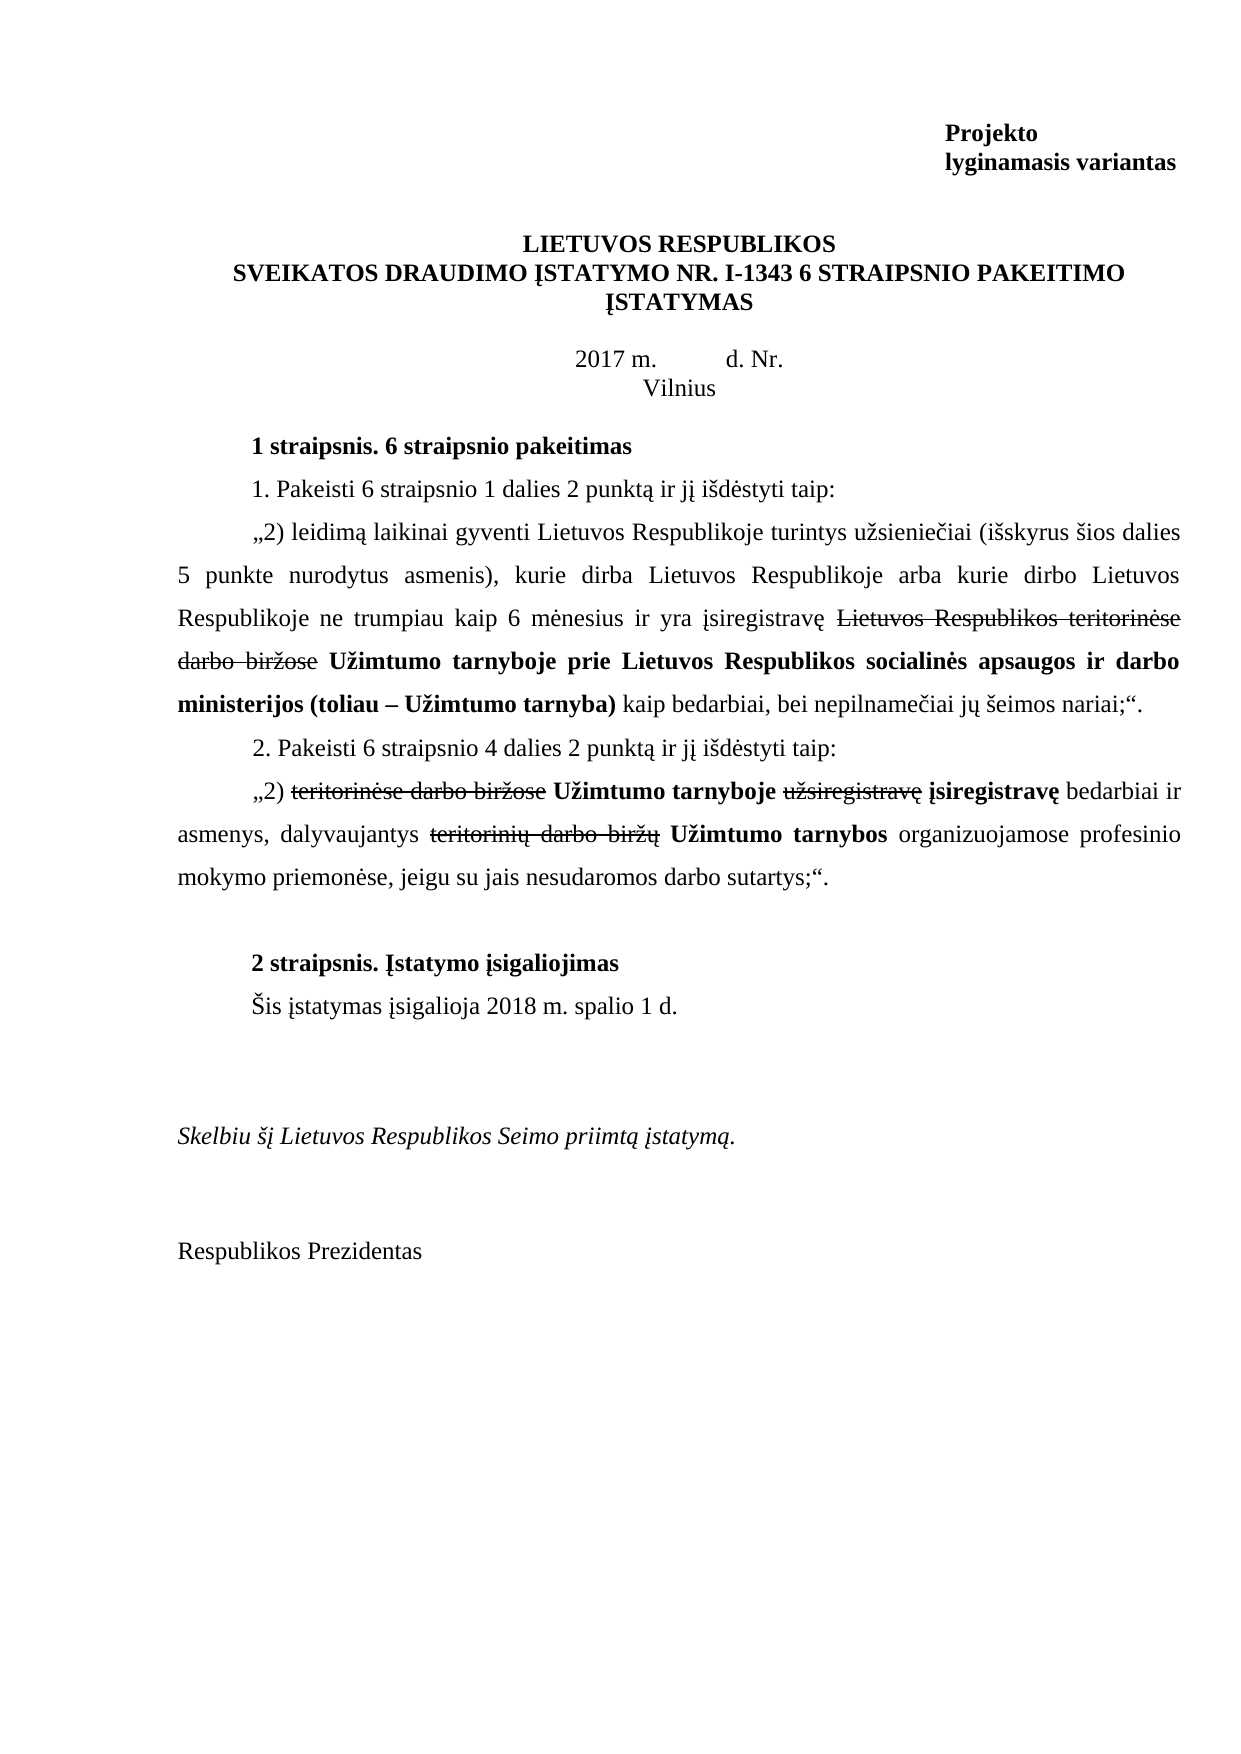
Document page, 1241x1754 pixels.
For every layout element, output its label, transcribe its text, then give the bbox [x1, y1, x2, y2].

text SVEIKATOS DRAUDIMO ĮSTATYMO NR. I-1343 6 STRAIPSNIO PAKEITIMO ĮSTATYMAS [177, 258, 1181, 316]
text Skelbiu šį Lietuvos Respublikos Seimo priimtą įstatymą. [177, 1121, 1181, 1149]
text 1 straipsnis. 6 straipsnio pakeitimas [177, 431, 1181, 459]
text LIETUVOS RESPUBLIKOS [177, 229, 1181, 258]
text „2) teritorinėse darbo biržose Užimtumo tarnyboje užsiregistravę įsiregistravę bedarbiai ir asmenys, dalyvaujantys teritorinių darbo biržų Užimtumo tarnybos organizuojamose profesinio mokymo priemonėse, jeigu su jais nesudaromos darbo sutartys;“. [177, 776, 1181, 891]
text Respublikos Prezidentas [177, 1236, 1181, 1264]
text lyginamasis variantas [177, 147, 1181, 176]
text Vilnius [177, 373, 1181, 402]
text 2 straipsnis. Įstatymo įsigaliojimas [177, 948, 1181, 977]
text Projekto [177, 118, 1181, 147]
text 1. Pakeisti 6 straipsnio 1 dalies 2 punktą ir jį išdėstyti taip: [177, 474, 1181, 503]
text 2017 m. d. Nr. [177, 344, 1181, 373]
text Šis įstatymas įsigalioja 2018 m. spalio 1 d. [177, 991, 1181, 1020]
text 2. Pakeisti 6 straipsnio 4 dalies 2 punktą ir jį išdėstyti taip: [177, 733, 1181, 761]
text „2) leidimą laikinai gyventi Lietuvos Respublikoje turintys užsieniečiai (išskyrus šios dalies 5 punkte nurodytus asmenis), kurie dirba Lietuvos Respublikoje arba kurie dirbo Lietuvos Respublikoje ne trumpiau kaip 6 mėnesius ir yra įsiregistravę Lietuvos Respublikos teritorinėse darbo biržose Užimtumo tarnyboje prie Lietuvos Respublikos socialinės apsaugos ir darbo ministerijos (toliau – Užimtumo tarnyba) kaip bedarbiai, bei nepilnamečiai jų šeimos nariai;“. [177, 517, 1181, 718]
